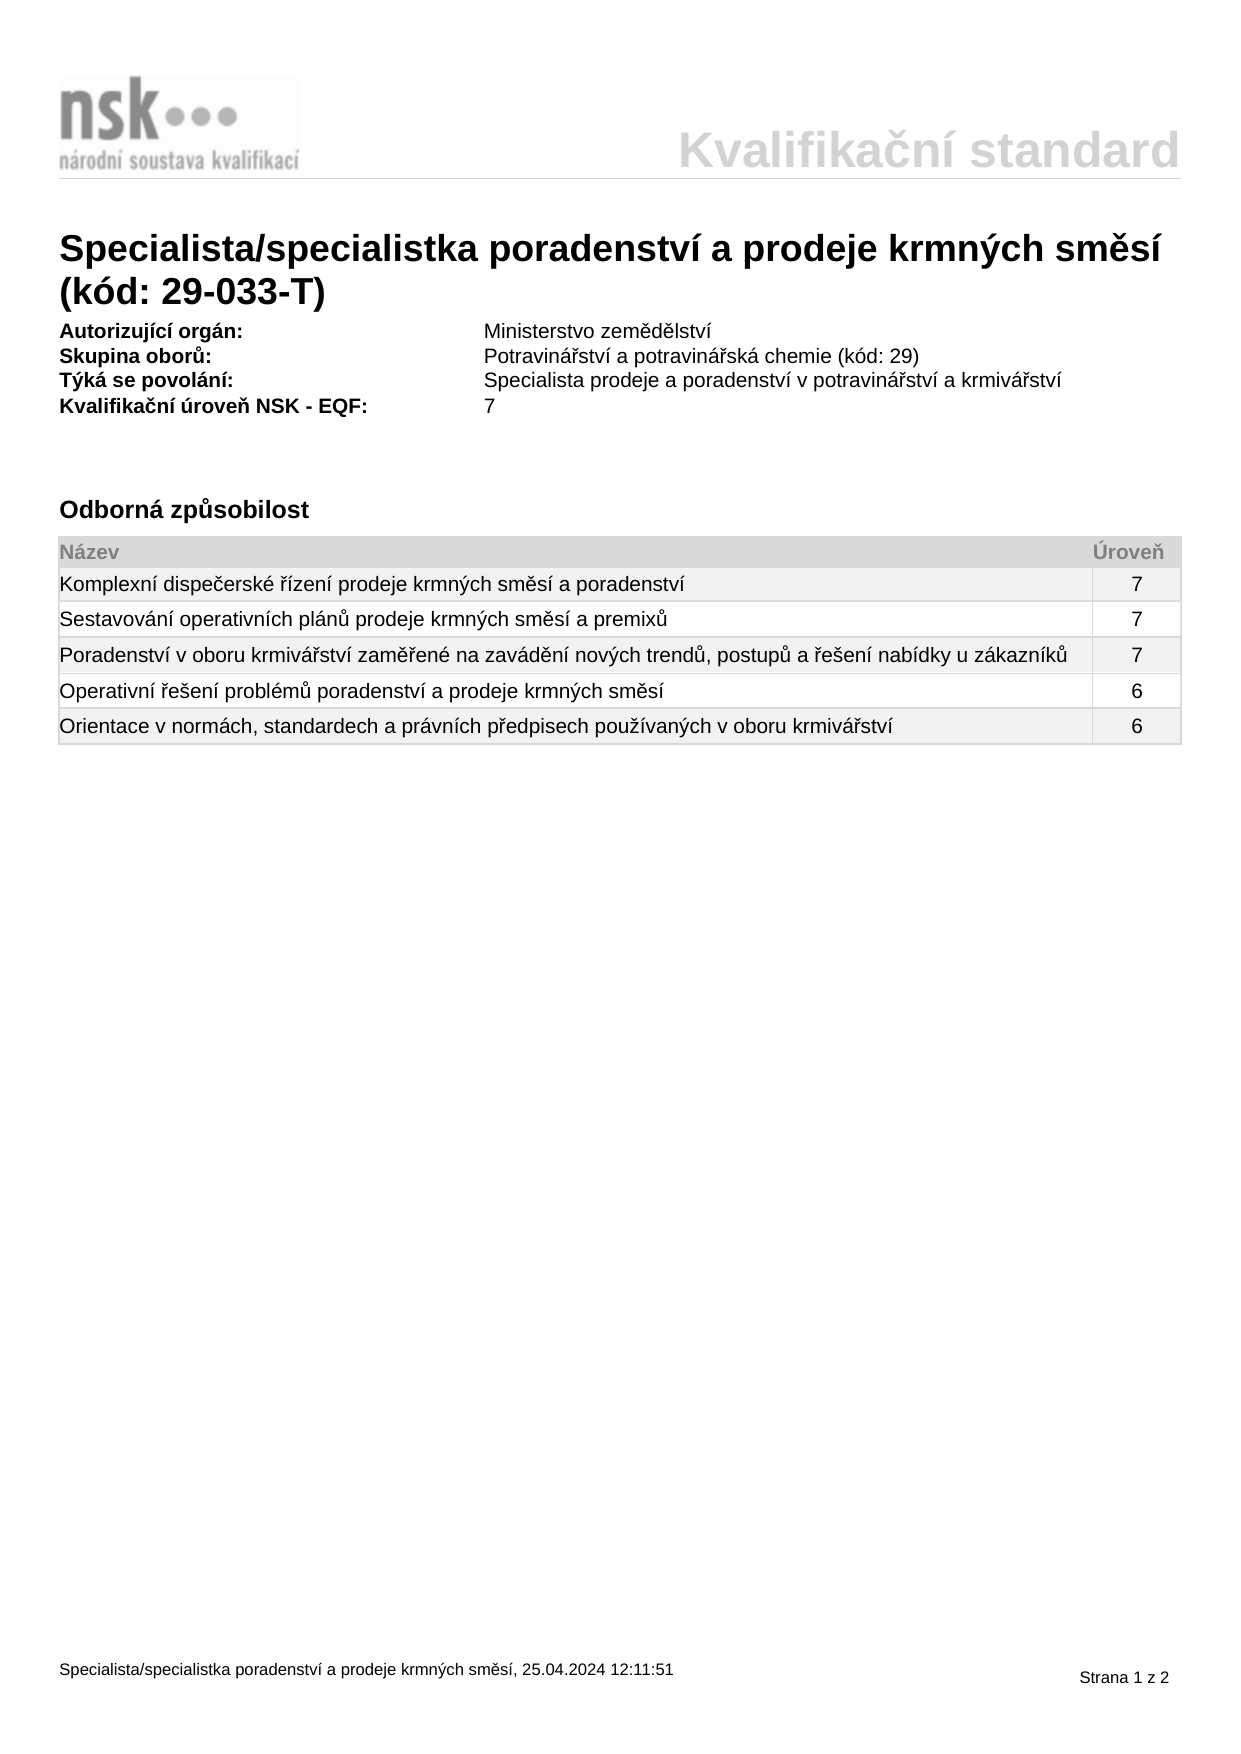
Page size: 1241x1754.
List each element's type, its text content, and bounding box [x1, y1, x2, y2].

table_cell [1169, 313, 1181, 319]
table_cell 7 [1093, 602, 1180, 636]
table_cell [1093, 1043, 1169, 1343]
table_cell 7 [1093, 568, 1180, 600]
table_cell [1169, 1502, 1181, 1659]
table_cell Úroveň [1093, 538, 1180, 566]
table_cell Komplexní dispečerské řízení prodeje krmných směsí a poradenství [60, 568, 1092, 600]
table_cell [862, 524, 1093, 536]
table_cell [620, 196, 626, 224]
table_cell [626, 418, 862, 489]
table_cell [59, 179, 1181, 196]
picture [58, 59, 621, 172]
table_header [621, 59, 626, 172]
table_cell [1169, 1660, 1181, 1696]
table_cell [862, 313, 1093, 319]
table_cell [626, 196, 862, 224]
table_cell [59, 524, 483, 536]
table_cell [484, 418, 620, 489]
table_cell 7 [484, 394, 1181, 417]
table_cell Sestavování operativních plánů prodeje krmných směsí a premixů [60, 602, 1092, 636]
table_cell Týká se povolání: [59, 368, 483, 392]
table_cell [862, 418, 1093, 489]
table_cell [862, 1343, 1093, 1502]
table_cell [620, 745, 626, 1043]
table_cell 6 [1093, 709, 1180, 743]
table_cell [484, 196, 620, 224]
table_cell Specialista/specialistka poradenství a prodeje krmných směsí (kód: 29-033-T) [59, 224, 1181, 313]
table_cell [484, 745, 620, 1043]
table_cell Potravinářství a potravinářská chemie (kód: 29) [484, 344, 1181, 368]
table_cell [626, 313, 862, 319]
table_cell [1169, 418, 1181, 489]
table_cell [862, 1043, 1093, 1343]
table_cell 6 [1093, 674, 1180, 707]
table_cell [620, 1343, 626, 1502]
table_cell [59, 1343, 483, 1502]
table_cell [1093, 418, 1169, 489]
table_cell [59, 745, 483, 1043]
table_cell [620, 1043, 626, 1343]
table_cell [862, 745, 1093, 1043]
table_cell 7 [1093, 638, 1180, 672]
table_cell [620, 524, 626, 536]
table_cell [59, 313, 483, 319]
table_cell [484, 1043, 620, 1343]
table_cell [1093, 1502, 1169, 1659]
table_header Kvalifikační standard [626, 59, 1181, 178]
table_cell [620, 418, 626, 489]
table_cell [626, 1043, 862, 1343]
table_cell [59, 1502, 483, 1659]
table_cell [59, 196, 483, 224]
table_cell [620, 1502, 626, 1659]
table_cell Orientace v normách, standardech a právních předpisech používaných v oboru krmivářství [60, 709, 1092, 743]
table_cell [1093, 313, 1169, 319]
table_cell [626, 745, 862, 1043]
table_cell Specialista/specialistka poradenství a prodeje krmných směsí, 25.04.2024 12:11:51 [59, 1660, 862, 1696]
table_cell [1169, 196, 1181, 224]
table_cell [59, 172, 483, 178]
table_cell [484, 524, 620, 536]
table_cell Poradenství v oboru krmivářství zaměřené na zavádění nových trendů, postupů a řešení nabídky u zákazníků [60, 638, 1092, 672]
table_cell Kvalifikační úroveň NSK - EQF: [59, 394, 483, 417]
table_cell [484, 1343, 620, 1502]
table_cell [862, 1502, 1093, 1659]
table_cell [1169, 1343, 1181, 1502]
table_cell [484, 172, 620, 178]
table_cell [1093, 524, 1169, 536]
table_cell Specialista prodeje a poradenství v potravinářství a krmivářství [484, 368, 1181, 393]
table_cell [626, 1502, 862, 1659]
table_cell [1169, 1043, 1181, 1343]
table_cell [862, 196, 1093, 224]
table_cell Odborná způsobilost [59, 490, 1181, 524]
table_cell Autorizující orgán: [59, 319, 483, 343]
table_cell Operativní řešení problémů poradenství a prodeje krmných směsí [60, 674, 1092, 707]
table_cell Název [60, 538, 1092, 566]
table_cell Strana 1 z 2 [862, 1660, 1169, 1696]
table_cell [59, 1043, 483, 1343]
table_cell [1093, 196, 1169, 224]
table_cell [1093, 745, 1169, 1043]
table_cell [484, 313, 620, 319]
table_cell [1093, 1343, 1169, 1502]
table_cell [1169, 524, 1181, 536]
table_cell [59, 418, 483, 489]
table_cell [626, 524, 862, 536]
table_cell Ministerstvo zemědělství [484, 319, 1181, 344]
table_cell Skupina oborů: [59, 344, 483, 368]
table_cell [626, 1343, 862, 1502]
table_cell [1169, 745, 1181, 1043]
table_cell [484, 1502, 620, 1659]
